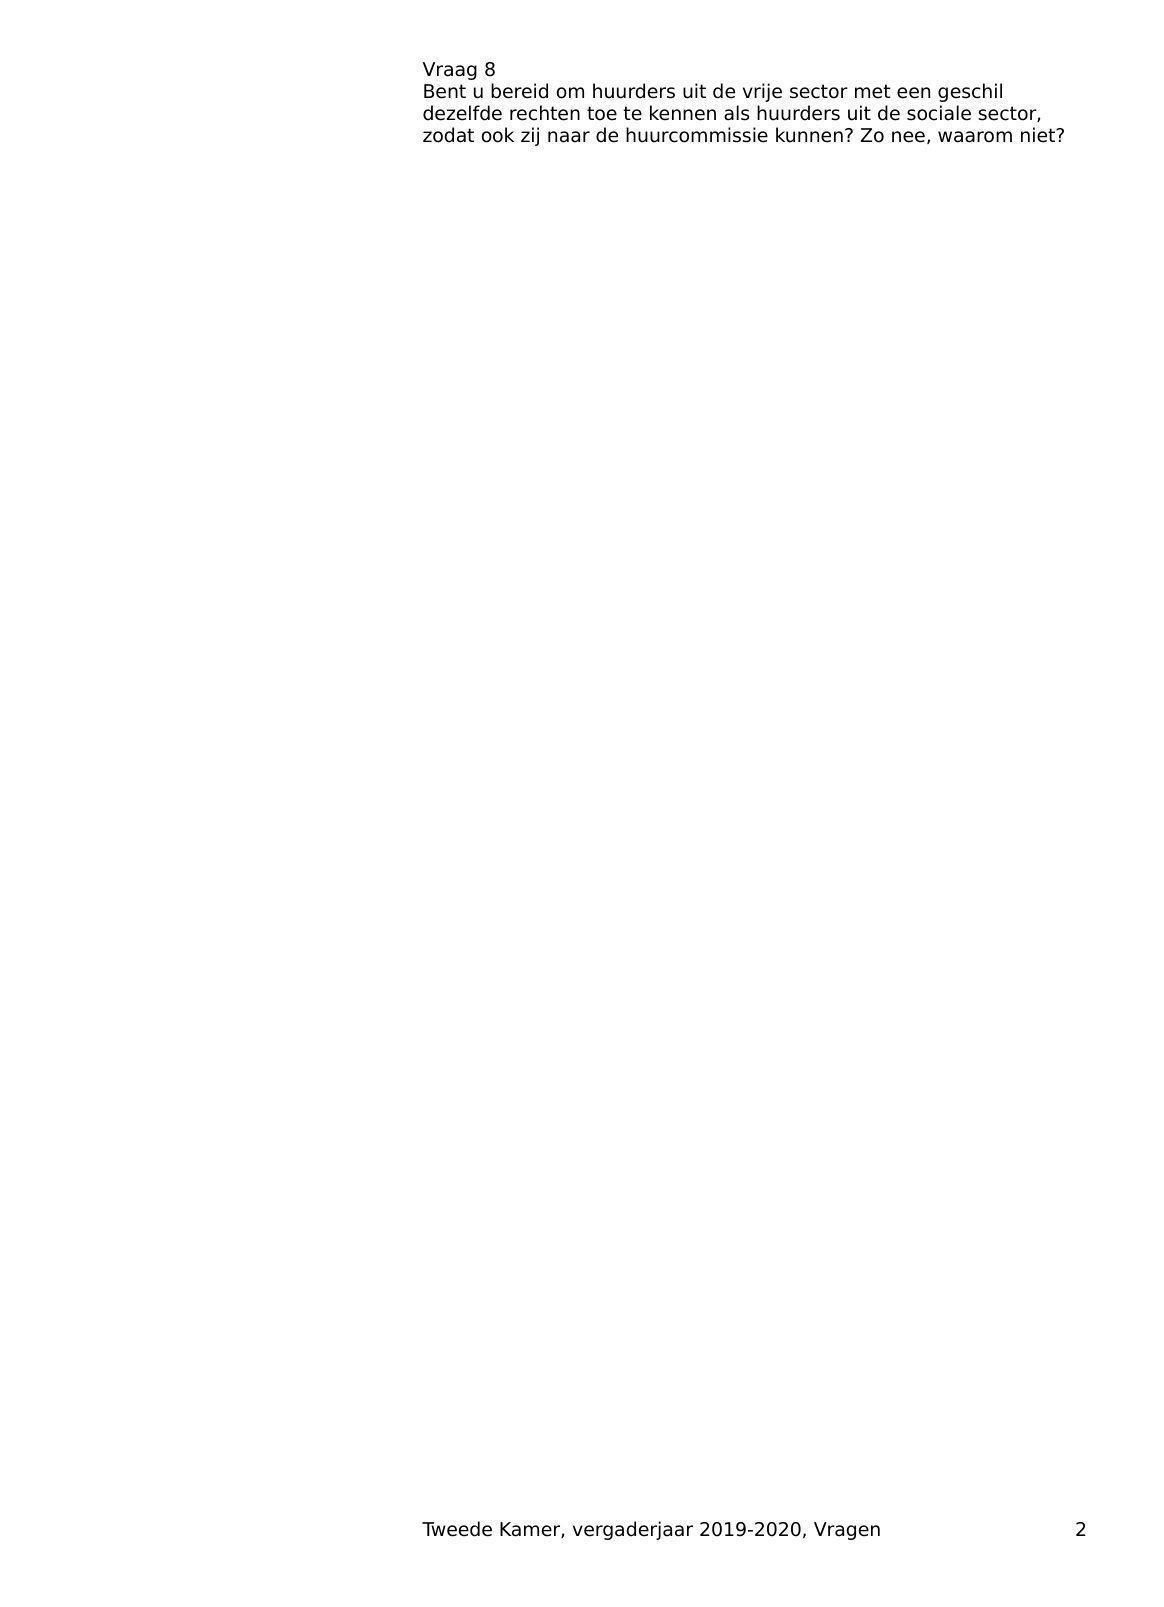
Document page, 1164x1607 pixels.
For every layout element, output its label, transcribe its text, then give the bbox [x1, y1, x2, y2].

text Vraag 8 [422, 59, 1087, 81]
text Bent u bereid om huurders uit de vrije sector met een geschil dezelfde rechten toe te kennen als huurders uit de sociale sector, zodat ook zij naar de huurcommissie kunnen? Zo nee, waarom niet? [422, 81, 1087, 147]
